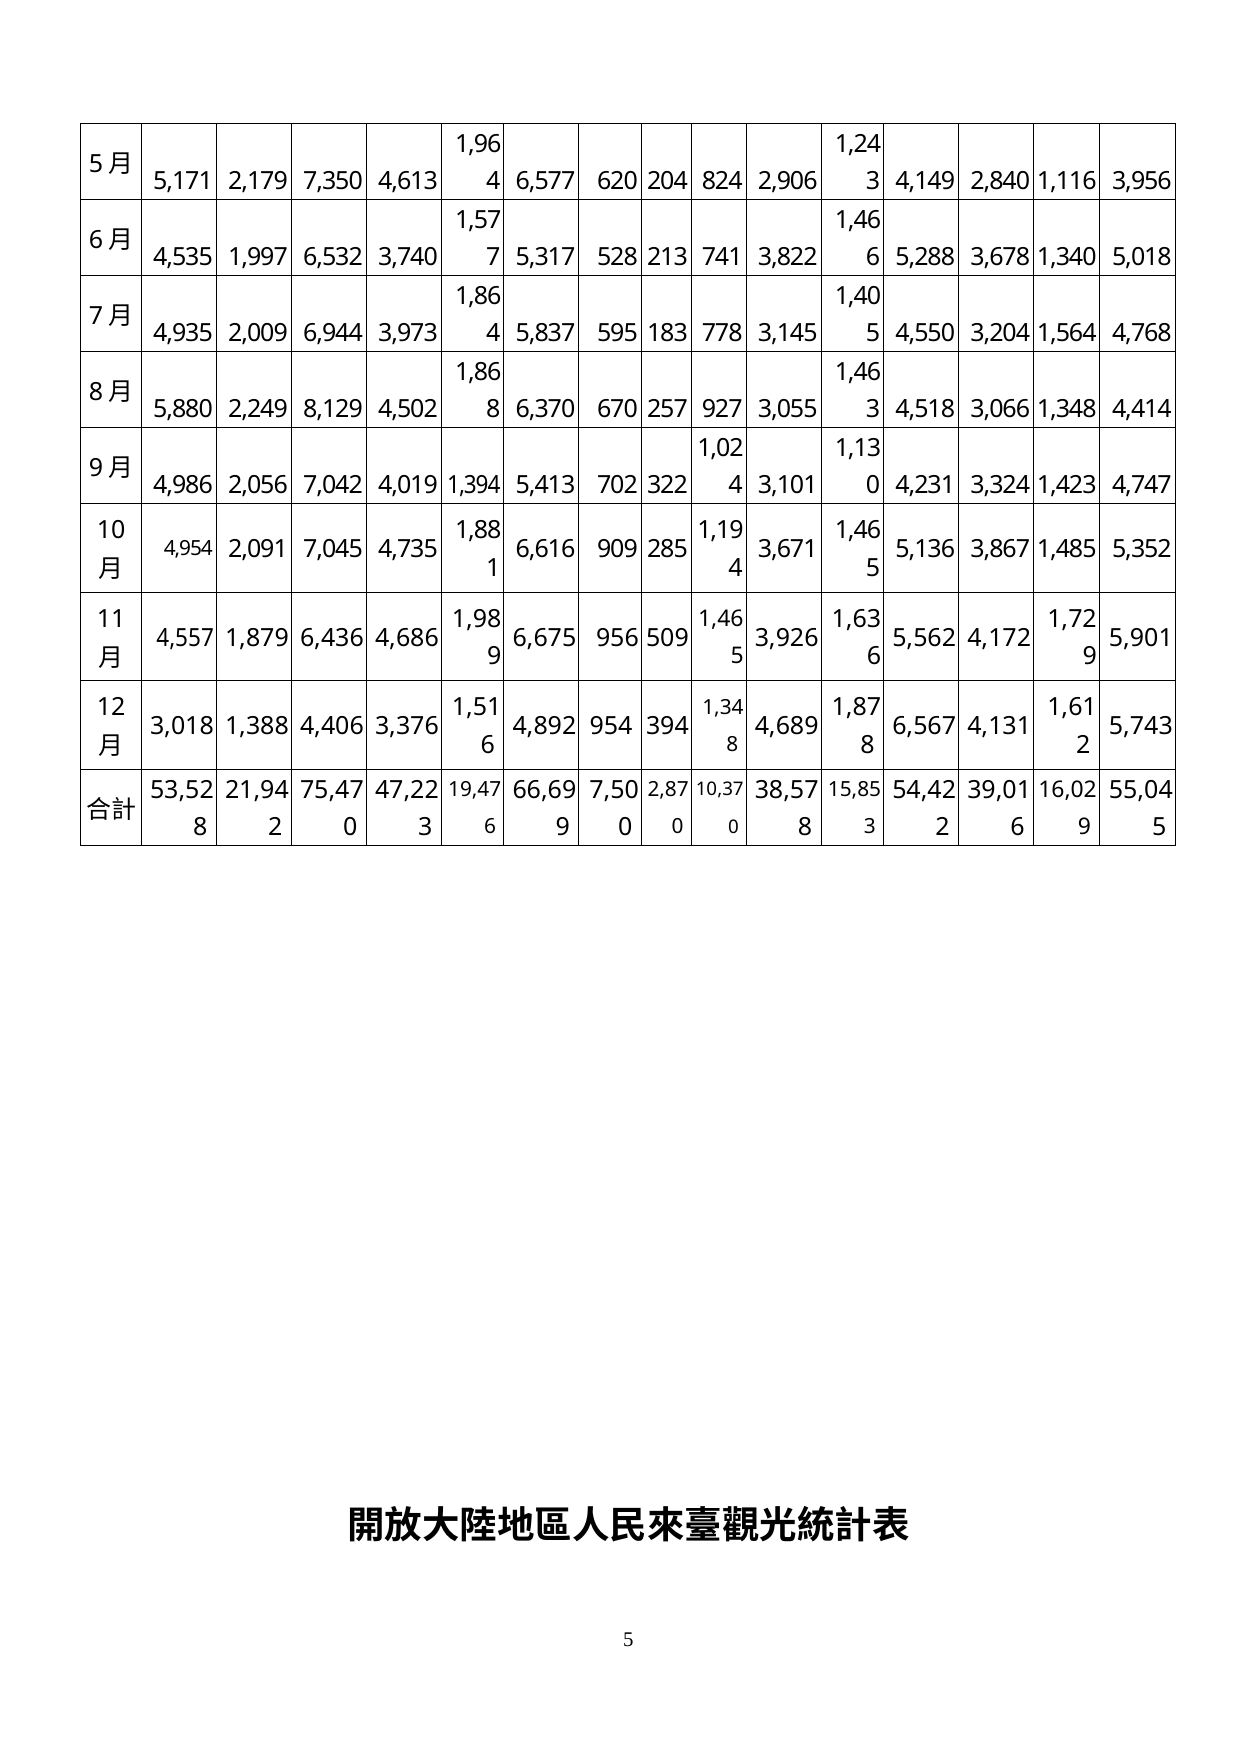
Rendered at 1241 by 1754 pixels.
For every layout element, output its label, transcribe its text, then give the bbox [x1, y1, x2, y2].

table_cell 1,612 [1034, 681, 1099, 769]
table_cell 741 [692, 200, 746, 275]
table_cell 6月 [81, 200, 141, 275]
table_cell 1,194 [692, 504, 746, 592]
table_cell 16,029 [1034, 770, 1099, 845]
table_cell 204 [642, 124, 691, 199]
table_cell 6,567 [884, 681, 958, 769]
table_cell 3,145 [747, 276, 821, 351]
table_cell 1,243 [822, 124, 883, 199]
table_cell 5月 [81, 124, 141, 199]
table_cell 5,171 [142, 124, 216, 199]
table_cell 55,045 [1100, 770, 1175, 845]
table_cell 394 [642, 681, 691, 769]
table_cell 1,577 [442, 200, 503, 275]
table_cell 2,870 [642, 770, 691, 845]
table_cell 1,394 [442, 428, 503, 503]
table_cell 509 [642, 593, 691, 680]
table_cell 1,989 [442, 593, 503, 680]
table_cell 1,516 [442, 681, 503, 769]
table_cell 4,613 [367, 124, 441, 199]
table_cell 1,463 [822, 352, 883, 427]
table_cell 322 [642, 428, 691, 503]
table_cell 4,954 [142, 504, 216, 592]
table_cell 954 [579, 681, 641, 769]
table_cell 1,348 [692, 681, 746, 769]
table_cell 824 [692, 124, 746, 199]
table_cell 6,370 [504, 352, 578, 427]
table_cell 4,935 [142, 276, 216, 351]
table_cell 5,413 [504, 428, 578, 503]
table_cell 21,942 [217, 770, 291, 845]
table_cell 670 [579, 352, 641, 427]
table_cell 47,223 [367, 770, 441, 845]
table_cell 5,901 [1100, 593, 1175, 680]
table_cell 1,878 [822, 681, 883, 769]
table_cell 1,485 [1034, 504, 1099, 592]
table_cell 1,879 [217, 593, 291, 680]
table_cell 4,747 [1100, 428, 1175, 503]
table_cell 1,881 [442, 504, 503, 592]
table_cell 702 [579, 428, 641, 503]
table_cell 3,926 [747, 593, 821, 680]
table_cell 5,880 [142, 352, 216, 427]
table_cell 3,671 [747, 504, 821, 592]
table_cell 956 [579, 593, 641, 680]
table_cell 7,500 [579, 770, 641, 845]
table_cell 2,009 [217, 276, 291, 351]
table_cell 213 [642, 200, 691, 275]
table_cell 6,577 [504, 124, 578, 199]
table_cell 1,465 [692, 593, 746, 680]
table_cell 1,636 [822, 593, 883, 680]
table_cell 3,324 [959, 428, 1033, 503]
table_cell 3,055 [747, 352, 821, 427]
table_cell 620 [579, 124, 641, 199]
table_cell 4,518 [884, 352, 958, 427]
table_cell 595 [579, 276, 641, 351]
table_cell 1,340 [1034, 200, 1099, 275]
table_cell 6,532 [292, 200, 366, 275]
table_cell 7月 [81, 276, 141, 351]
table_cell 1,465 [822, 504, 883, 592]
table_cell 4,892 [504, 681, 578, 769]
table_cell 2,179 [217, 124, 291, 199]
table_cell 1,868 [442, 352, 503, 427]
table_cell 8月 [81, 352, 141, 427]
table_cell 2,249 [217, 352, 291, 427]
table_cell 4,768 [1100, 276, 1175, 351]
table_cell 12月 [81, 681, 141, 769]
table_cell 1,348 [1034, 352, 1099, 427]
table_cell 54,422 [884, 770, 958, 845]
table_cell 1,997 [217, 200, 291, 275]
table_cell 合計 [81, 770, 141, 845]
table_cell 7,042 [292, 428, 366, 503]
table_cell 1,564 [1034, 276, 1099, 351]
table_cell 8,129 [292, 352, 366, 427]
table_cell 5,317 [504, 200, 578, 275]
table_cell 9月 [81, 428, 141, 503]
table_cell 1,466 [822, 200, 883, 275]
table_cell 4,172 [959, 593, 1033, 680]
table_cell 4,019 [367, 428, 441, 503]
table_cell 4,149 [884, 124, 958, 199]
table_cell 1,423 [1034, 428, 1099, 503]
table_cell 285 [642, 504, 691, 592]
table_cell 4,502 [367, 352, 441, 427]
table_cell 2,906 [747, 124, 821, 199]
table_cell 7,045 [292, 504, 366, 592]
table_cell 5,562 [884, 593, 958, 680]
table_cell 53,528 [142, 770, 216, 845]
table_cell 3,973 [367, 276, 441, 351]
table_cell 1,405 [822, 276, 883, 351]
table_cell 1,130 [822, 428, 883, 503]
table_cell 6,616 [504, 504, 578, 592]
table_cell 11月 [81, 593, 141, 680]
table_cell 6,944 [292, 276, 366, 351]
table_cell 909 [579, 504, 641, 592]
table_cell 4,231 [884, 428, 958, 503]
table_cell 4,550 [884, 276, 958, 351]
table_cell 6,436 [292, 593, 366, 680]
table_cell 2,056 [217, 428, 291, 503]
table_cell 5,136 [884, 504, 958, 592]
table_cell 5,352 [1100, 504, 1175, 592]
table_cell 6,675 [504, 593, 578, 680]
table_cell 3,204 [959, 276, 1033, 351]
table_cell 3,376 [367, 681, 441, 769]
table_cell 66,699 [504, 770, 578, 845]
table_cell 1,864 [442, 276, 503, 351]
table_cell 4,986 [142, 428, 216, 503]
table_cell 4,557 [142, 593, 216, 680]
table_cell 3,101 [747, 428, 821, 503]
table_cell 4,131 [959, 681, 1033, 769]
table_cell 10,370 [692, 770, 746, 845]
table_cell 4,735 [367, 504, 441, 592]
table_cell 3,956 [1100, 124, 1175, 199]
table_cell 528 [579, 200, 641, 275]
table_cell 4,689 [747, 681, 821, 769]
table_cell 4,686 [367, 593, 441, 680]
table_cell 19,476 [442, 770, 503, 845]
table_cell 5,288 [884, 200, 958, 275]
table_cell 2,091 [217, 504, 291, 592]
text 開放大陸地區人民來臺觀光統計表 [112, 1484, 1144, 1559]
table_cell 1,116 [1034, 124, 1099, 199]
table_cell 3,018 [142, 681, 216, 769]
table_cell 5,743 [1100, 681, 1175, 769]
table_cell 2,840 [959, 124, 1033, 199]
table_cell 10月 [81, 504, 141, 592]
table_cell 5,018 [1100, 200, 1175, 275]
table_cell 7,350 [292, 124, 366, 199]
table_cell 75,470 [292, 770, 366, 845]
table_cell 183 [642, 276, 691, 351]
table_cell 3,867 [959, 504, 1033, 592]
table_cell 1,388 [217, 681, 291, 769]
table_cell 778 [692, 276, 746, 351]
table_cell 1,024 [692, 428, 746, 503]
table_cell 3,678 [959, 200, 1033, 275]
table_cell 38,578 [747, 770, 821, 845]
table_cell 3,822 [747, 200, 821, 275]
table_cell 4,535 [142, 200, 216, 275]
table_cell 1,964 [442, 124, 503, 199]
table_cell 1,729 [1034, 593, 1099, 680]
table_cell 4,414 [1100, 352, 1175, 427]
table_cell 3,740 [367, 200, 441, 275]
table_cell 5,837 [504, 276, 578, 351]
table_cell 4,406 [292, 681, 366, 769]
table_cell 15,853 [822, 770, 883, 845]
table_cell 3,066 [959, 352, 1033, 427]
table_cell 39,016 [959, 770, 1033, 845]
table_cell 257 [642, 352, 691, 427]
table_cell 927 [692, 352, 746, 427]
